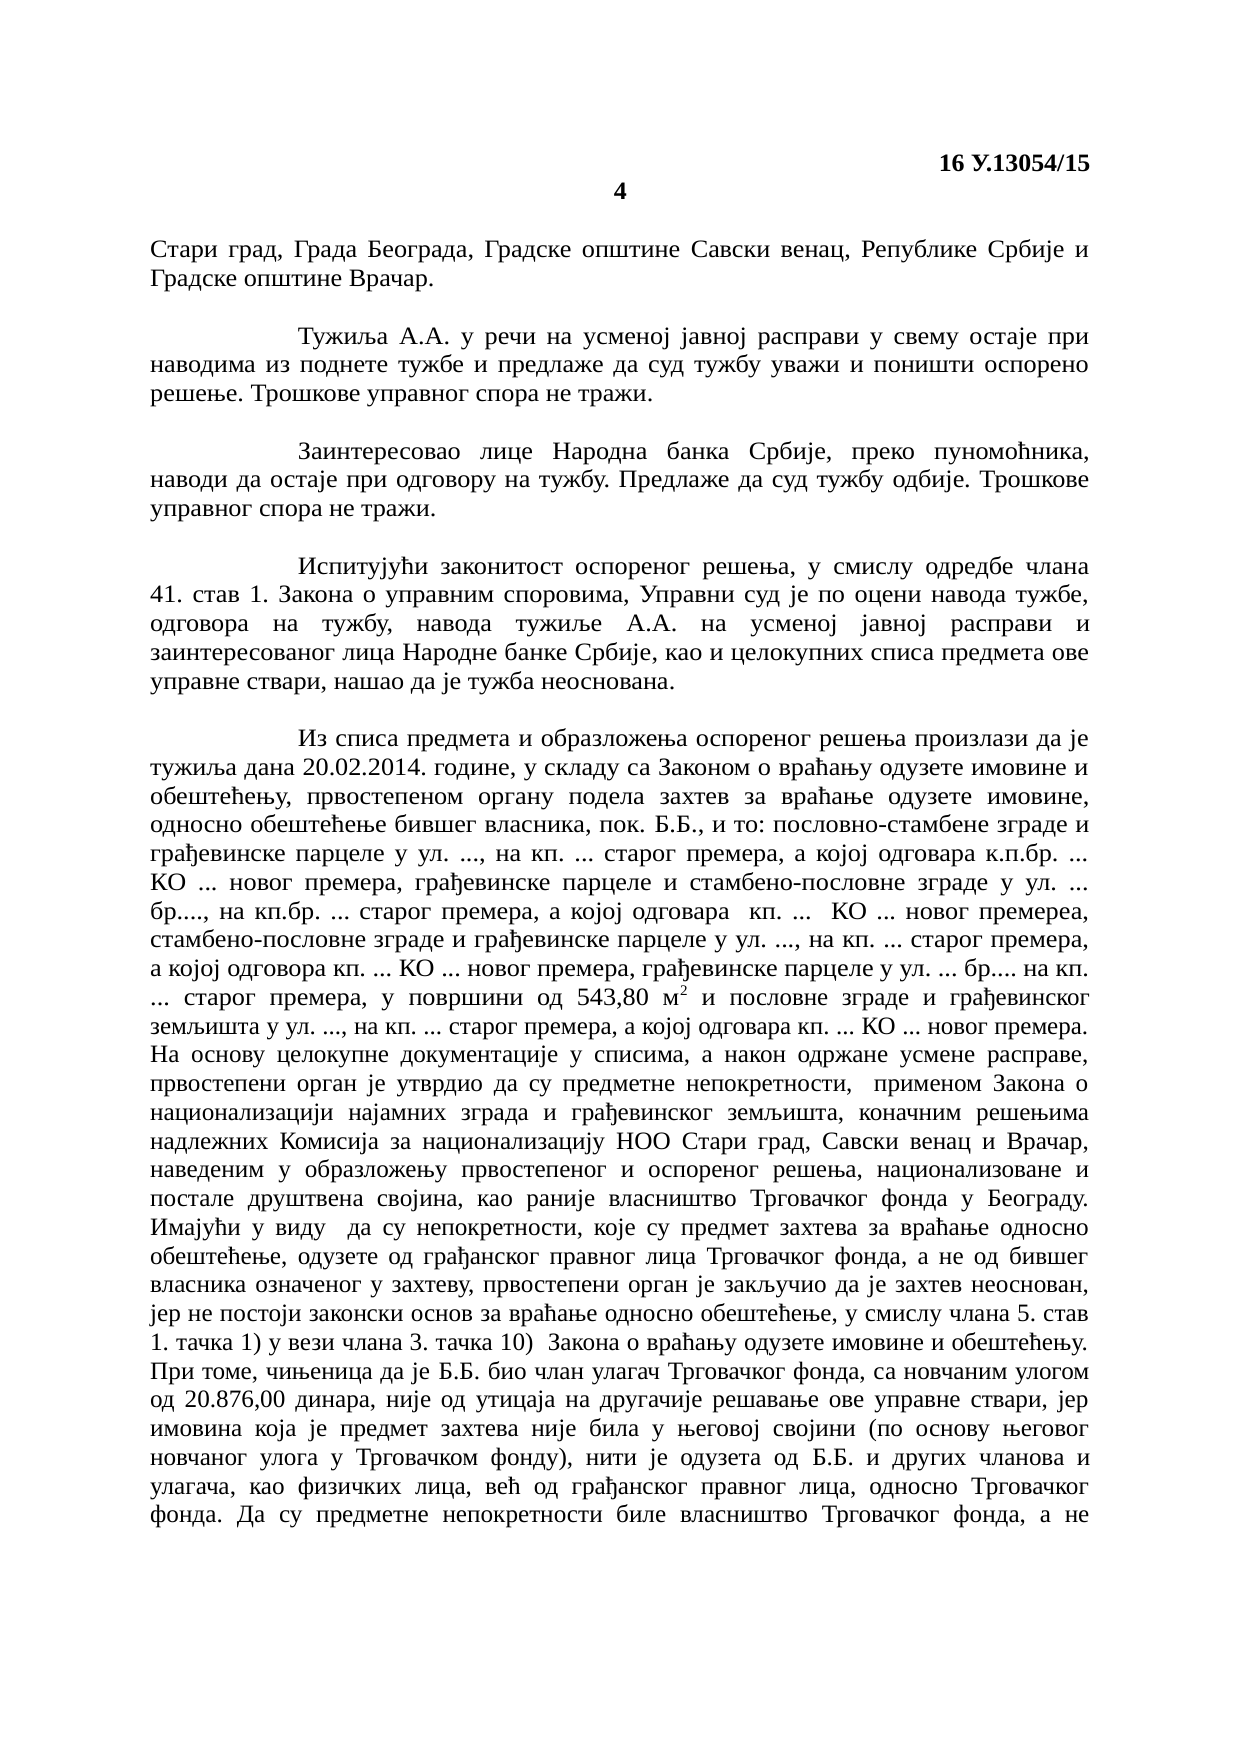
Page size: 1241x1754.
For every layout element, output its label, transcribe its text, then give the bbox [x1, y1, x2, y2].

text Стари град, Града Београда, Градске општине Савски венац, Републике Србије и Градске општине Врачар. [150, 234, 1090, 292]
text Испитујући законитост оспореног решења, у смислу одредбе члана 41. став 1. Закона о управним споровима, Управни суд је по оцени навода тужбе, одговора на тужбу, навода тужиље А.А. на усменој јавној расправи и заинтересованог лица Народне банке Србије, као и целокупних списа предмета ове управне ствари, нашао да је тужба неоснована. [150, 551, 1090, 694]
text Из списа предмета и образложења оспореног решења произлази да је тужиља дана 20.02.2014. године, у складу са Законом о враћању одузете имовине и обештећењу, првостепеном органу подела захтев за враћање одузете имовине, односно обештећење бившег власника, пок. Б.Б., и то: пословно-стамбене зграде и грађевинске парцеле у ул. ..., на кп. ... старог премера, а којој одговара к.п.бр. ... КО ... новог премера, грађевинске парцеле и стамбено-пословне зграде у ул. ... бр...., на кп.бр. ... старог премера, а којој одговара кп. ... КО ... новог премереа, стамбено-пословне зграде и грађевинске парцеле у ул. ..., на кп. ... старог премера, а којој одговора кп. ... КО ... новог премера, грађевинске парцеле у ул. ... бр.... на кп. ... старог премера, у површини од 543,80 м2 и пословне зграде и грађевинског земљишта у ул. ..., на кп. ... старог премера, а којој одговара кп. ... КО ... новог премера. На основу целокупне документације у списима, а након одржане усмене расправе, првостепени орган је утврдио да су предметне непокретности, применом Закона о национализацији најамних зграда и грађевинског земљишта, коначним решењима надлежних Комисија за национализацију НОО Стари град, Савски венац и Врачар, наведеним у образложењу првостепеног и оспореног решења, национализоване и постале друштвена својина, као раније власништво Трговачког фонда у Београду. Имајући у виду да су непокретности, које су предмет захтева за враћање односно обештећење, одузете од грађанског правног лица Трговачког фонда, а не од бившег власника означеног у захтеву, првостепени орган је закључио да је захтев неоснован, јер не постоји законски основ за враћање односно обештећење, у смислу члана 5. став 1. тачка 1) у вези члана 3. тачка 10) Закона о враћању одузете имовине и обештећењу. При томе, чињеница да је Б.Б. био члан улагач Трговачког фонда, са новчаним улогом од 20.876,00 динара, није од утицаја на другачије решавање ове управне ствари, јер имовина која је предмет захтева није била у његовој својини (по основу његовог новчаног улога у Трговачком фонду), нити је одузета од Б.Б. и других чланова и улагача, као физичких лица, већ од грађанског правног лица, односно Трговачког фонда. Да су предметне непокретности биле власништво Трговачког фонда, а не [150, 723, 1090, 1528]
text Тужиља А.А. у речи на усменој јавној расправи у свему остаје при наводима из поднете тужбе и предлаже да суд тужбу уважи и поништи оспорено решење. Трошкове управног спора не тражи. [150, 321, 1090, 407]
text Заинтересовао лице Народна банка Србије, преко пуномоћника, наводи да остаје при одговору на тужбу. Предлаже да суд тужбу одбије. Трошкове управног спора не тражи. [150, 436, 1090, 522]
